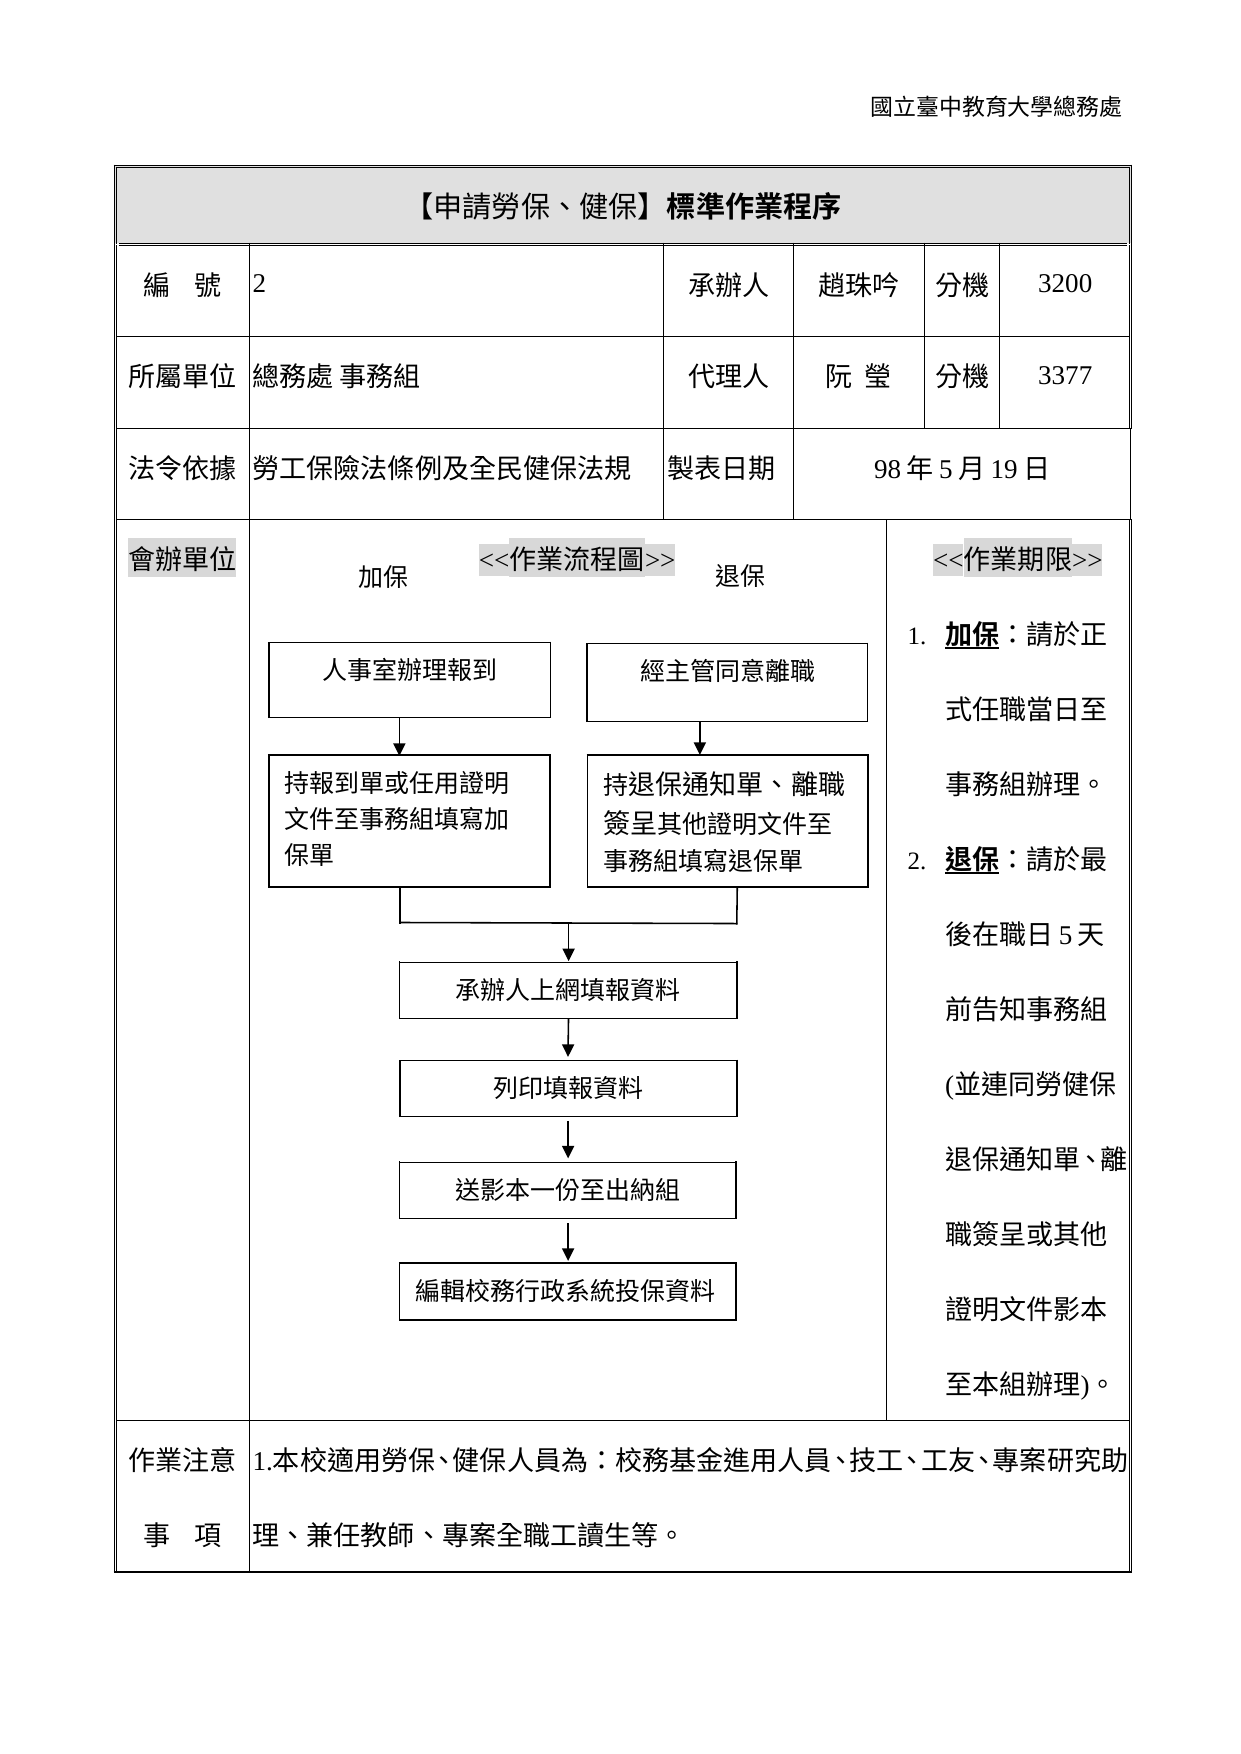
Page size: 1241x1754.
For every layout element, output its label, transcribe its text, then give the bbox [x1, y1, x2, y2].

table_cell 趙珠吟 [794, 246, 924, 336]
table_cell <<作業期限>> 加保：請於正式任職當日至事務組辦理。 退保：請於最後在職日5天前告知事務組(並連同勞健保退保通知單、離職簽呈或其他證明文件影本至本組辦理)。 [887, 520, 1129, 1420]
table_cell 3200 [1000, 243, 1129, 336]
table_cell 承辦人 [664, 246, 793, 336]
table_cell 編 號 [117, 243, 249, 336]
table_cell 代理人 [664, 337, 793, 428]
table_cell 製表日期 [664, 429, 793, 519]
table_cell 98年5月19日 [794, 429, 1130, 519]
table_cell <<作業流程圖>> [250, 520, 886, 1420]
table_cell 2 [250, 246, 663, 336]
table_cell 1.本校適用勞保、健保人員為：校務基金進用人員、技工、工友、專案研究助理、兼任教師、專案全職工讀生等。 [250, 1421, 1129, 1571]
table_cell 法令依據 [117, 429, 249, 519]
table_cell 會辦單位 [117, 520, 249, 1420]
table_cell 作業注意事 項 [117, 1421, 249, 1571]
table_cell 3377 [1000, 337, 1129, 428]
table_cell 勞工保險法條例及全民健保法規 [250, 429, 663, 519]
table_cell 所屬單位 [117, 337, 249, 428]
table_cell 總務處 事務組 [250, 337, 663, 428]
table_cell 分機 [925, 246, 999, 336]
table_header 【申請勞保、健保】標準作業程序 [117, 168, 1129, 243]
table_cell 阮 瑩 [794, 337, 924, 428]
table_cell 分機 [925, 337, 999, 428]
